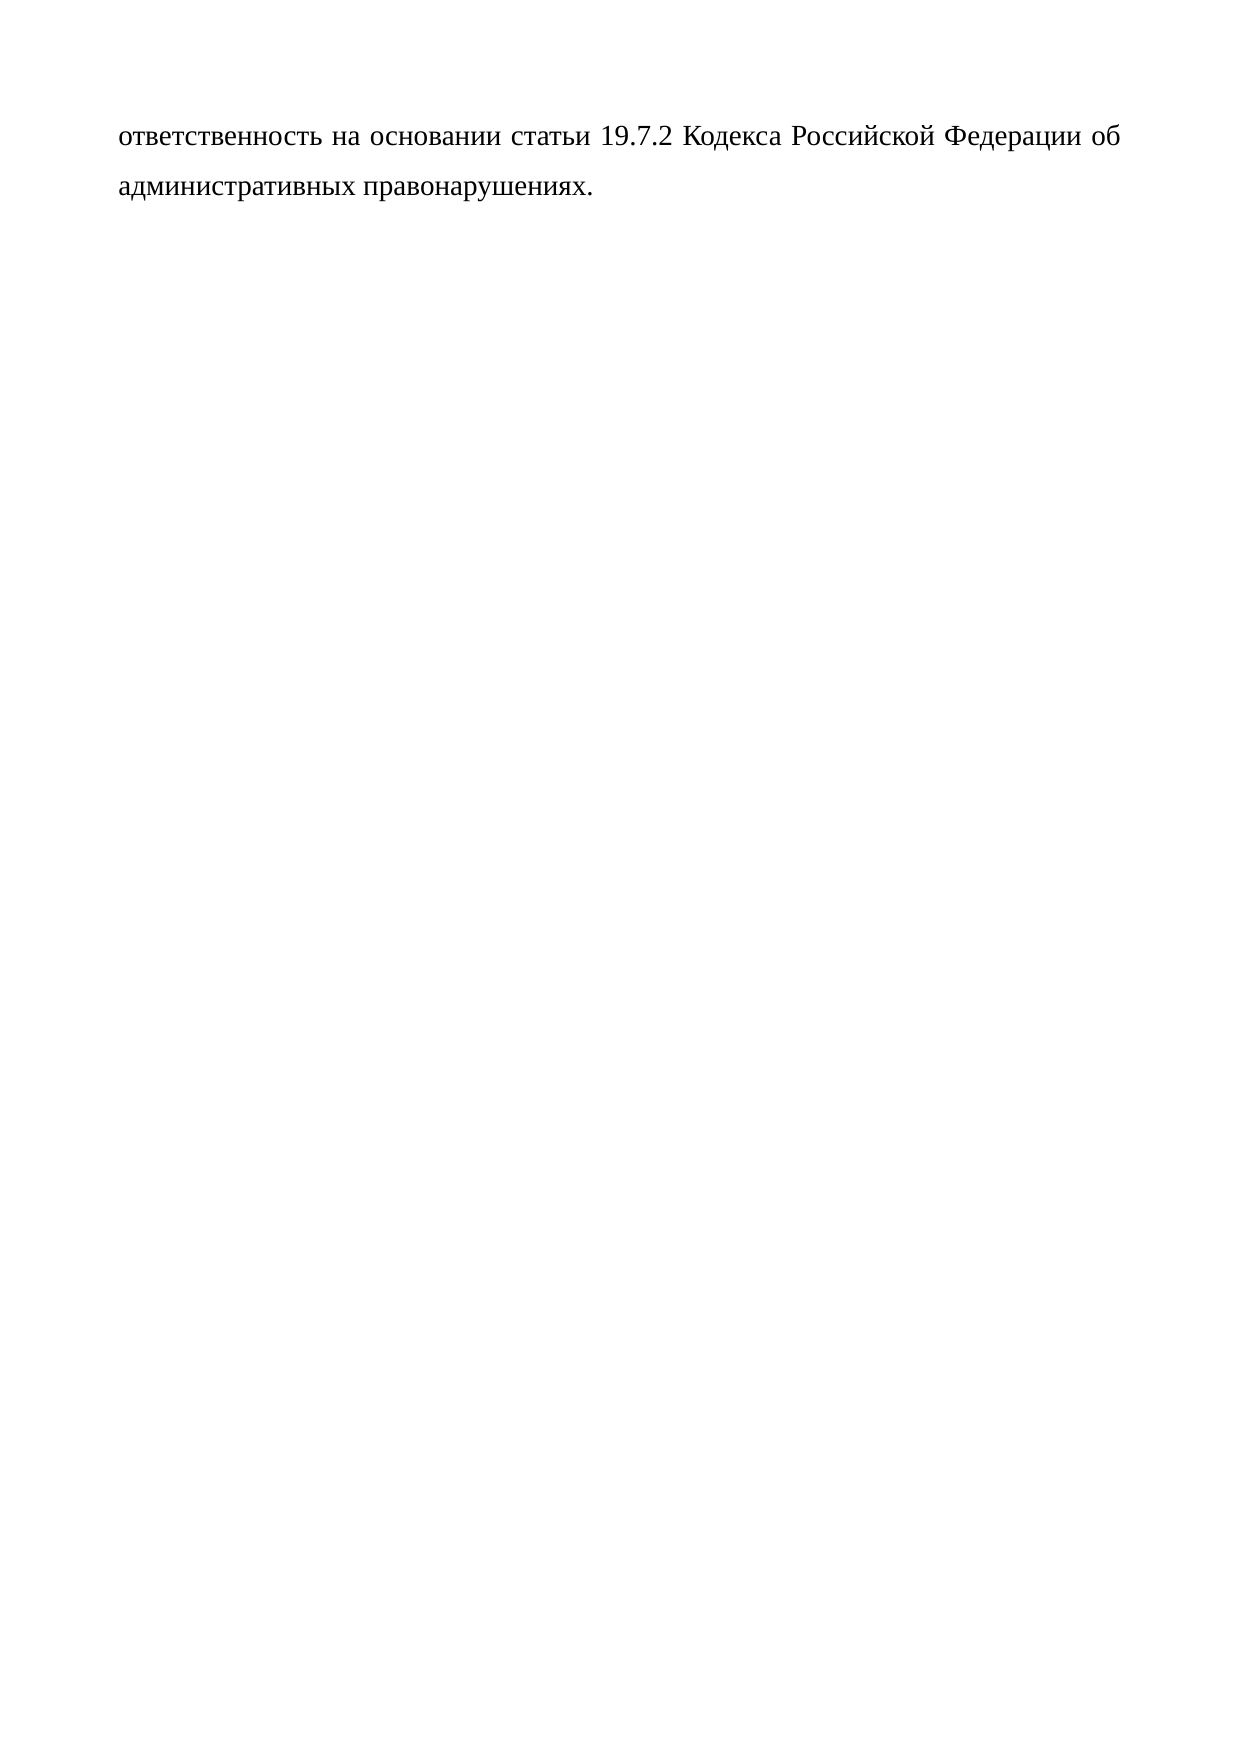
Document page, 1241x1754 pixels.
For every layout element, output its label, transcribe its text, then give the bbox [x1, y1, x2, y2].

text ответственность на основании статьи 19.7.2 Кодекса Российской Федерации об административных правонарушениях. [118, 118, 1122, 202]
